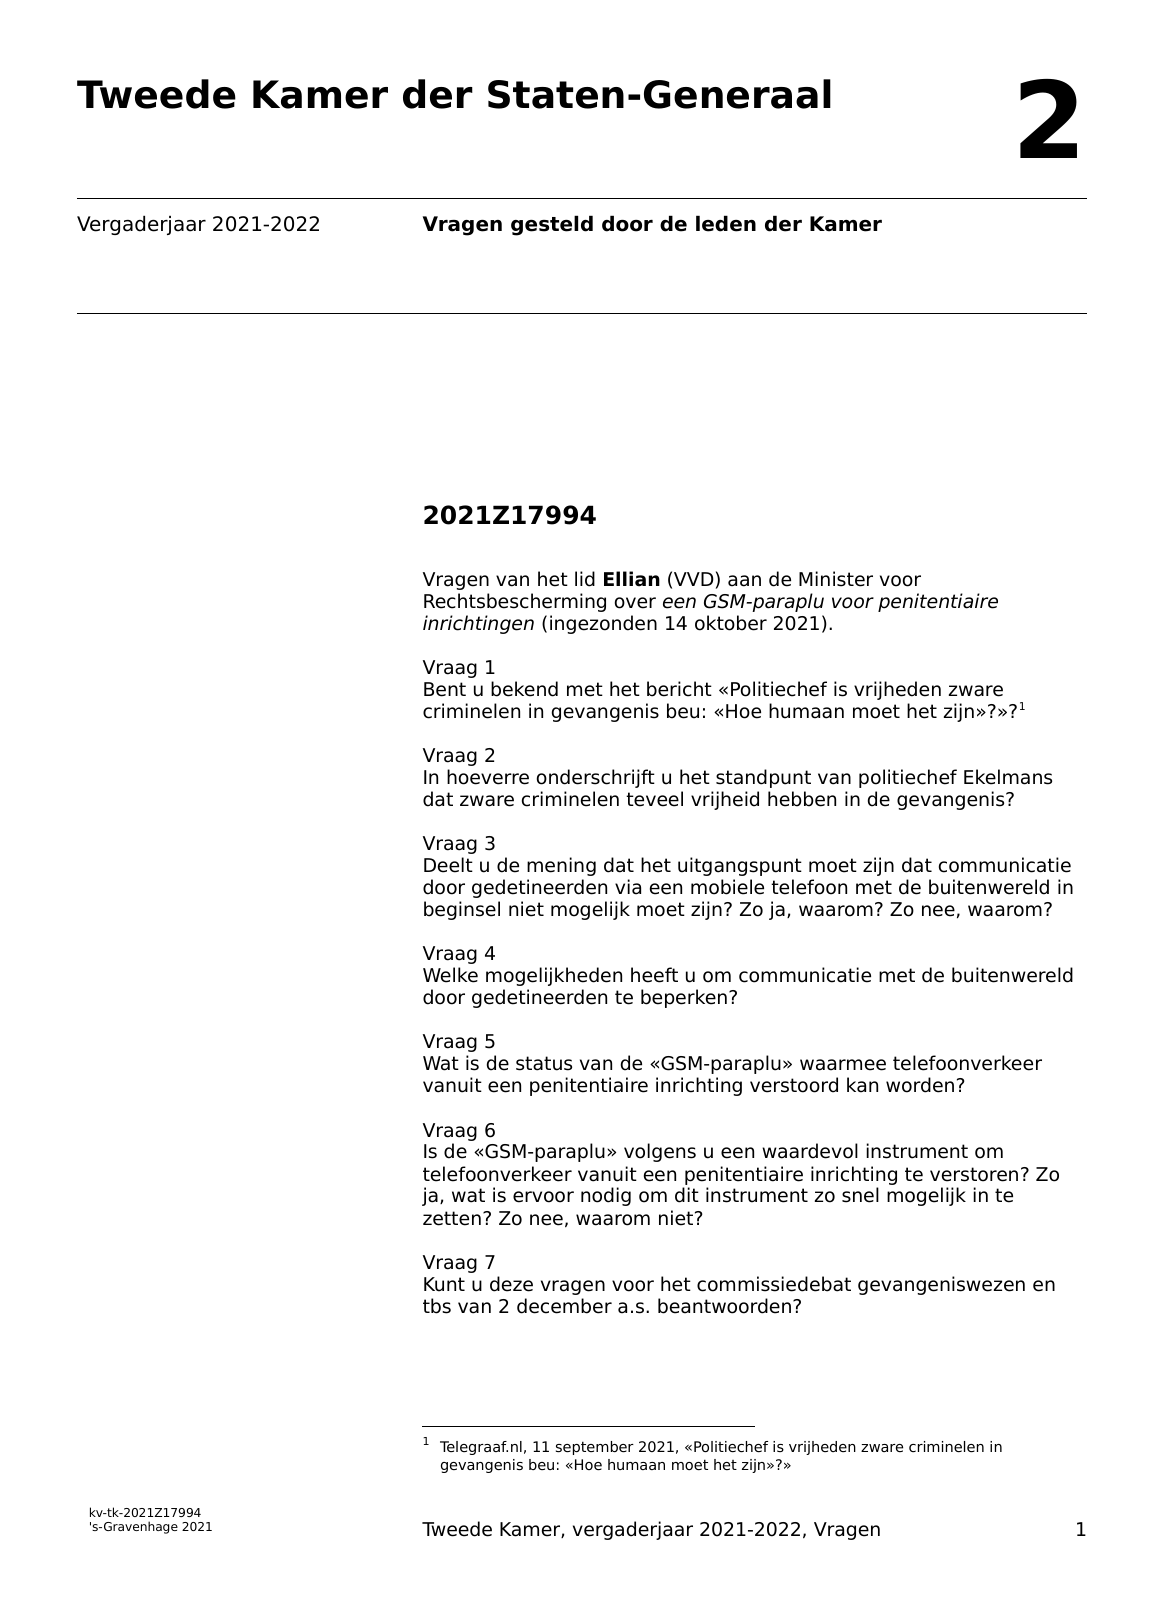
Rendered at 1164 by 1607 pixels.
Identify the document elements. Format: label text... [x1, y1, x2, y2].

table_header Tweede Kamer der Staten-Generaal [77, 59, 886, 198]
text Vraag 5 [422, 1031, 1087, 1053]
text Vraag 2 [422, 745, 1087, 767]
text Vraag 3 [422, 833, 1087, 855]
text Vraag 1 [422, 657, 1087, 679]
text Vraag 7 [422, 1252, 1087, 1273]
table_header 2 [886, 59, 1087, 198]
text Telegraaf.nl, 11 september 2021, «Politiechef is vrijheden zware criminelen in gevangenis beu: «Hoe humaan moet het zijn»?» [422, 1435, 1087, 1474]
text Vraag 4 [422, 943, 1087, 965]
table_cell Vergaderjaar 2021-2022 [77, 199, 422, 313]
text 's-Gravenhage 2021 [88, 1520, 323, 1534]
text In hoeverre onderschrijft u het standpunt van politiechef Ekelmans dat zware criminelen teveel vrijheid hebben in de gevangenis? [422, 767, 1087, 811]
text kv-tk-2021Z17994 [88, 1506, 323, 1520]
text Kunt u deze vragen voor het commissiedebat gevangeniswezen en tbs van 2 december a.s. beantwoorden? [422, 1273, 1087, 1317]
text Vraag 6 [422, 1119, 1087, 1141]
text 2021Z17994 [422, 501, 1087, 531]
text Vragen van het lid Ellian (VVD) aan de Minister voor Rechtsbescherming over een GSM-paraplu voor penitentiaire inrichtingen (ingezonden 14 oktober 2021). [422, 569, 1087, 635]
text Bent u bekend met het bericht «Politiechef is vrijheden zware criminelen in gevangenis beu: «Hoe humaan moet het zijn»?»? [422, 679, 1087, 723]
text Deelt u de mening dat het uitgangspunt moet zijn dat communicatie door gedetineerden via een mobiele telefoon met de buitenwereld in beginsel niet mogelijk moet zijn? Zo ja, waarom? Zo nee, waarom? [422, 855, 1087, 921]
text Wat is de status van de «GSM-paraplu» waarmee telefoonverkeer vanuit een penitentiaire inrichting verstoord kan worden? [422, 1053, 1087, 1097]
text Is de «GSM-paraplu» volgens u een waardevol instrument om telefoonverkeer vanuit een penitentiaire inrichting te verstoren? Zo ja, wat is ervoor nodig om dit instrument zo snel mogelijk in te zetten? Zo nee, waarom niet? [422, 1141, 1087, 1229]
text Welke mogelijkheden heeft u om communicatie met de buitenwereld door gedetineerden te beperken? [422, 965, 1087, 1009]
table_cell Vragen gesteld door de leden der Kamer [422, 199, 1087, 313]
